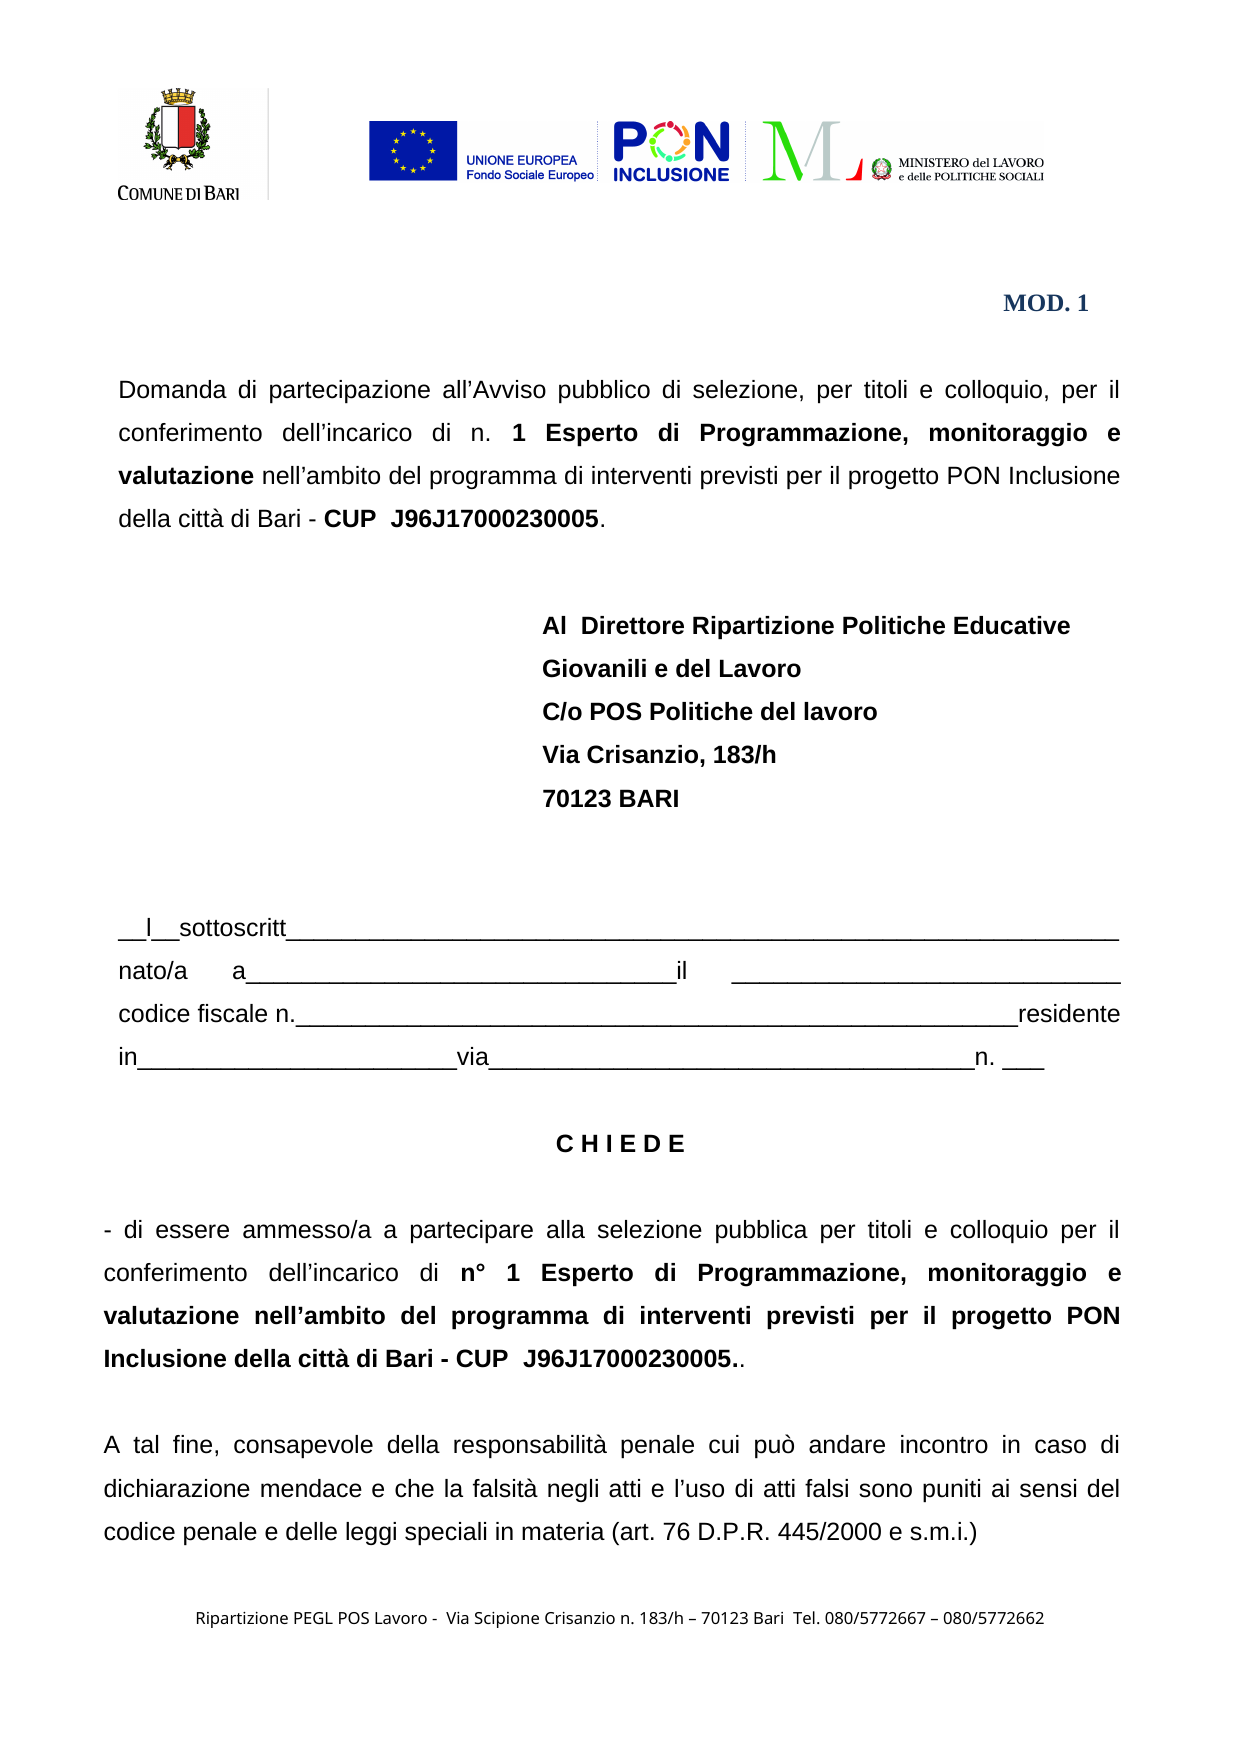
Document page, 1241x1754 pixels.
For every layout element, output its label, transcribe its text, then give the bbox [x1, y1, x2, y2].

text - di essere ammesso/a a partecipare alla selezione pubblica per titoli e colloquio per il conferimento dell’incarico di n° 1 Esperto di Programmazione, monitoraggio e valutazione nell’ambito del programma di interventi previsti per il progetto PON Inclusione della città di Bari - CUP J96J17000230005.. [103, 1215, 1122, 1373]
text Al Direttore Ripartizione Politiche Educative [118, 611, 1122, 640]
text Giovanili e del Lavoro [118, 654, 1122, 683]
text Domanda di partecipazione all’Avviso pubblico di selezione, per titoli e colloquio, per il conferimento dell’incarico di n. 1 Esperto di Programmazione, monitoraggio e valutazione nell’ambito del programma di interventi previsti per il progetto PON Inclusione della città di Bari - CUP J96J17000230005. [118, 375, 1122, 533]
text 70123 BARI [472, 784, 1122, 812]
text __l__sottoscritt____________________________________________________________ [118, 913, 1122, 942]
text A tal fine, consapevole della responsabilità penale cui può andare incontro in caso di dichiarazione mendace e che la falsità negli atti e l’uso di atti falsi sono puniti ai sensi del codice penale e delle leggi speciali in materia (art. 76 D.P.R. 445/2000 e s.m.i.) [103, 1431, 1122, 1546]
text nato/a a_______________________________il ____________________________ codice fiscale n.____________________________________________________residente in_______________________via___________________________________n. ___ [118, 956, 1122, 1071]
text C/o POS Politiche del lavoro [472, 697, 1122, 726]
text MOD. 1 [929, 288, 1122, 317]
text Via Crisanzio, 183/h [472, 741, 1122, 769]
text C H I E D E [118, 1129, 1122, 1157]
